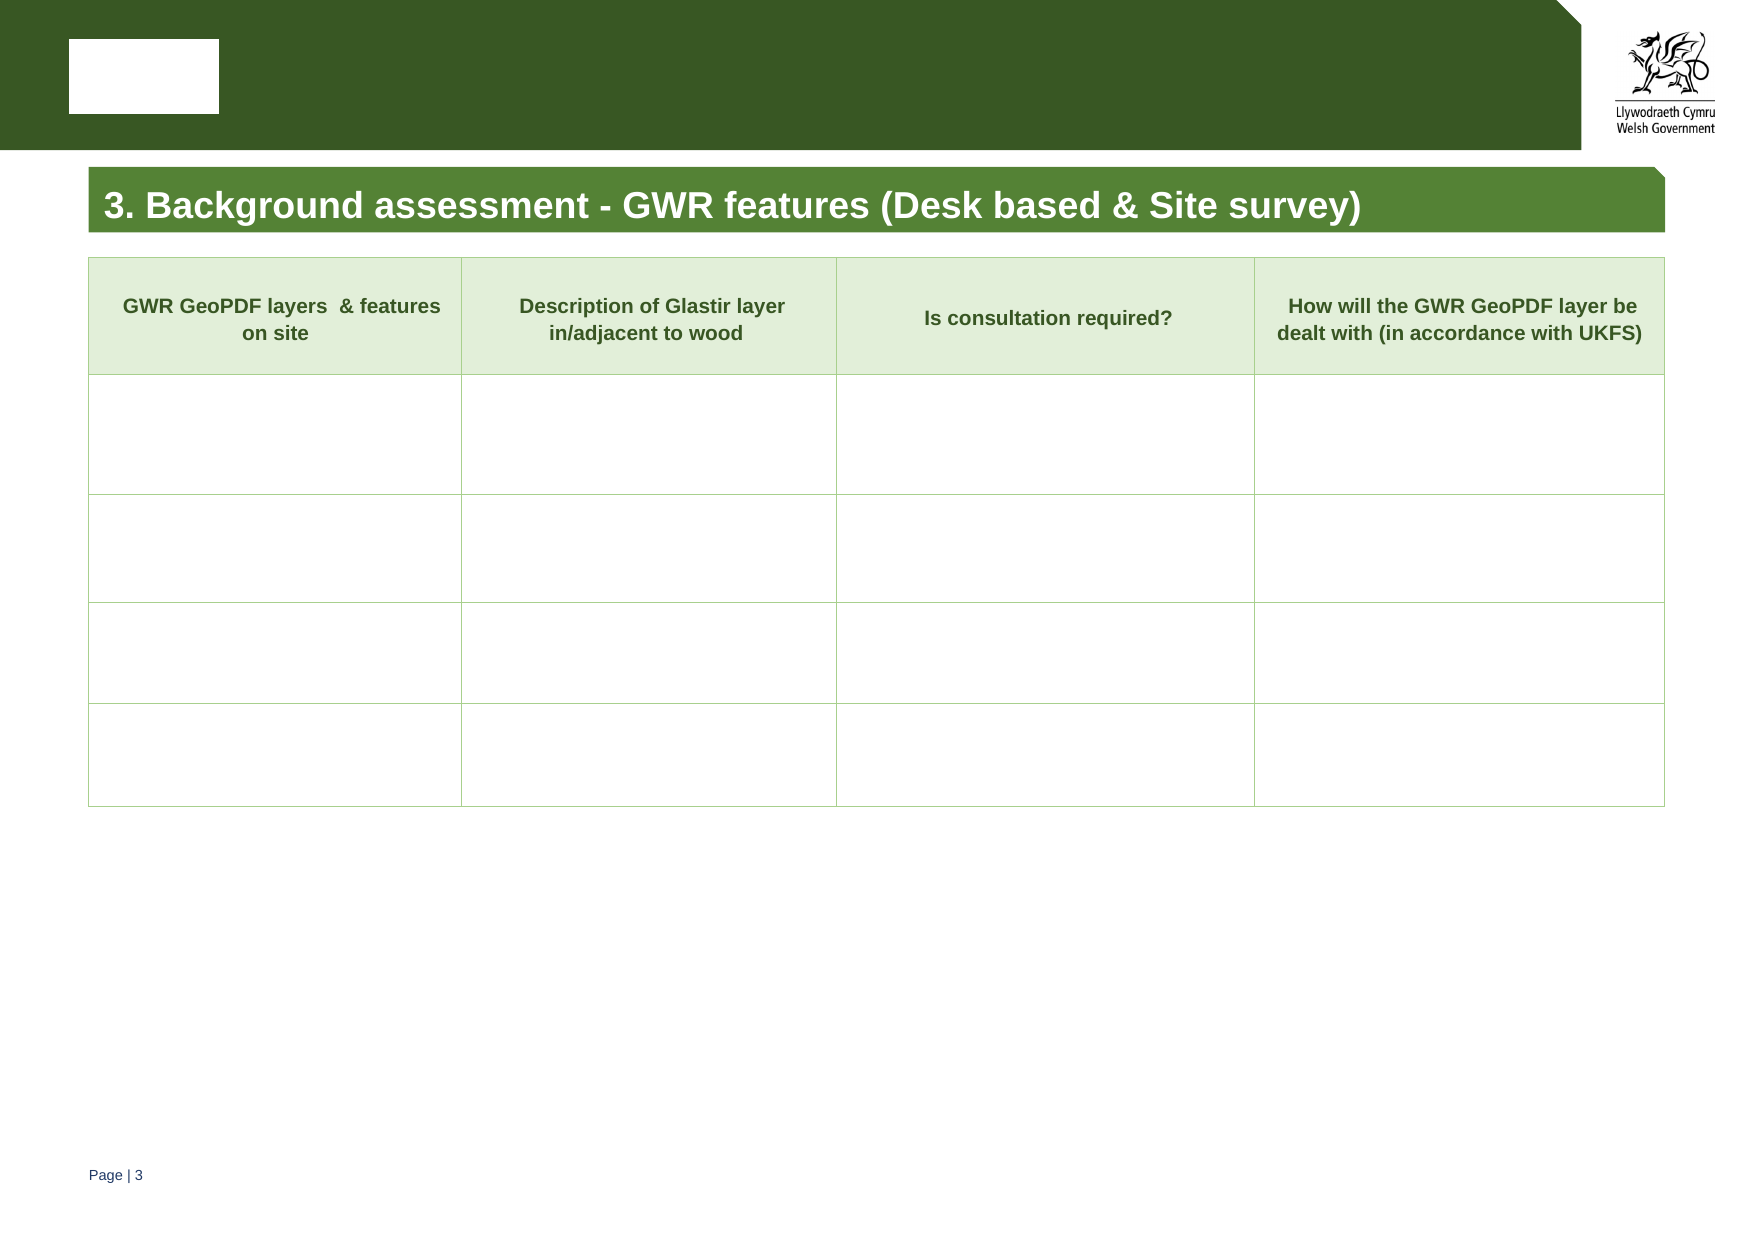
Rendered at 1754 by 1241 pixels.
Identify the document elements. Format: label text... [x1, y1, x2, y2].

table_cell [89, 495, 461, 602]
table_cell [462, 704, 836, 806]
table_cell [837, 375, 1254, 494]
table_header [89, 233, 462, 257]
table_cell [89, 603, 461, 703]
table_cell [1255, 603, 1664, 703]
table_header [462, 233, 836, 257]
table_cell [837, 495, 1254, 602]
table_cell [462, 495, 836, 602]
table_cell [462, 375, 836, 494]
table_cell [837, 704, 1254, 806]
table_cell [89, 375, 461, 494]
table_header [836, 233, 1255, 257]
table_cell [89, 704, 461, 806]
table_cell [1255, 375, 1664, 494]
table_header [1255, 233, 1664, 257]
table_cell How will the GWR GeoPDF layer be dealt with (in accordance with UKFS) [1255, 258, 1664, 374]
table_cell [462, 603, 836, 703]
table_cell Is consultation required? [837, 258, 1254, 374]
table_cell Description of Glastir layer in/adjacent to wood [462, 258, 836, 374]
table_cell [837, 603, 1254, 703]
table_cell GWR GeoPDF layers & features on site [89, 258, 461, 374]
table_cell [1255, 495, 1664, 602]
table_cell [1255, 704, 1664, 806]
